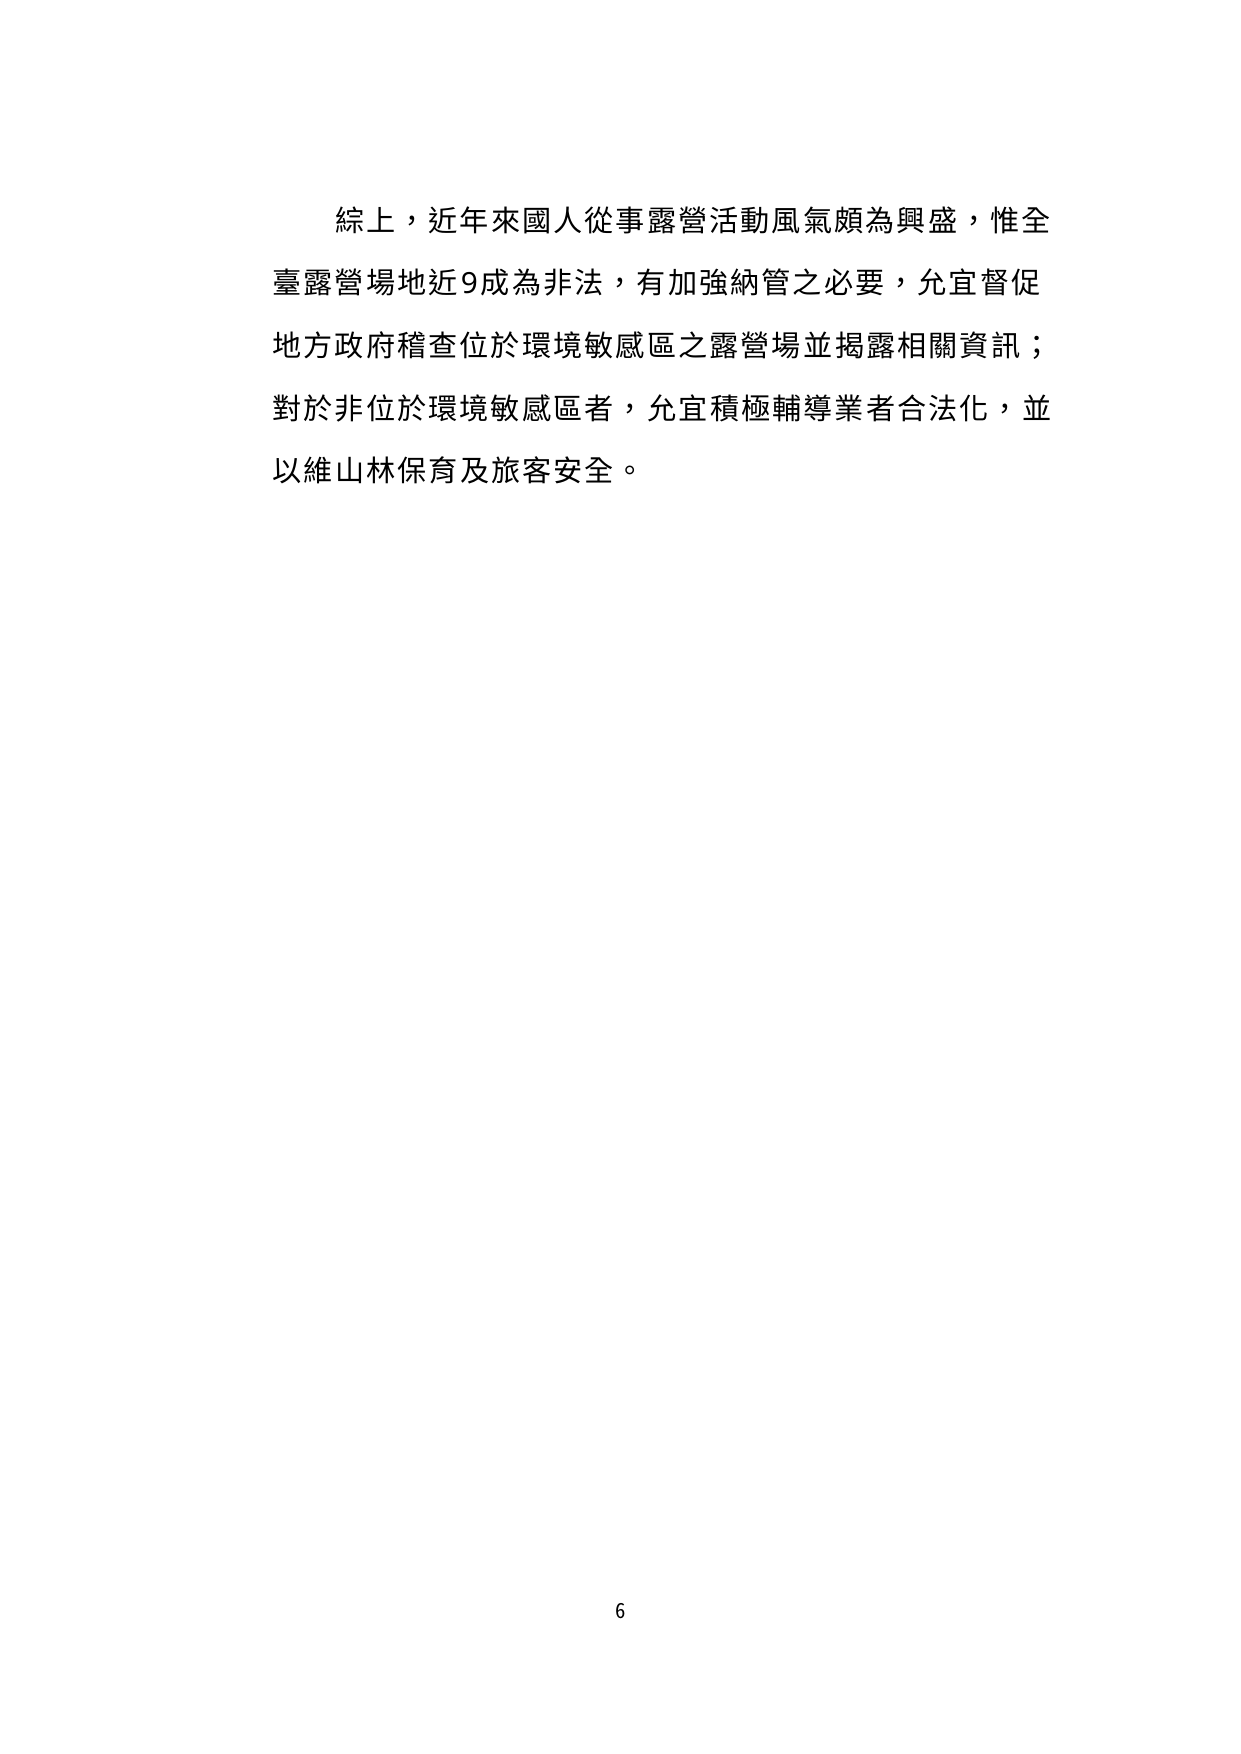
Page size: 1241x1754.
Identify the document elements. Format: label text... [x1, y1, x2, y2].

text 綜上，近年來國人從事露營活動風氣頗為興盛，惟全臺露營場地近9成為非法，有加強納管之必要，允宜督促地方政府稽查位於環境敏感區之露營場並揭露相關資訊；對於非位於環境敏感區者，允宜積極輔導業者合法化，並以維山林保育及旅客安全。 [266, 177, 1063, 490]
